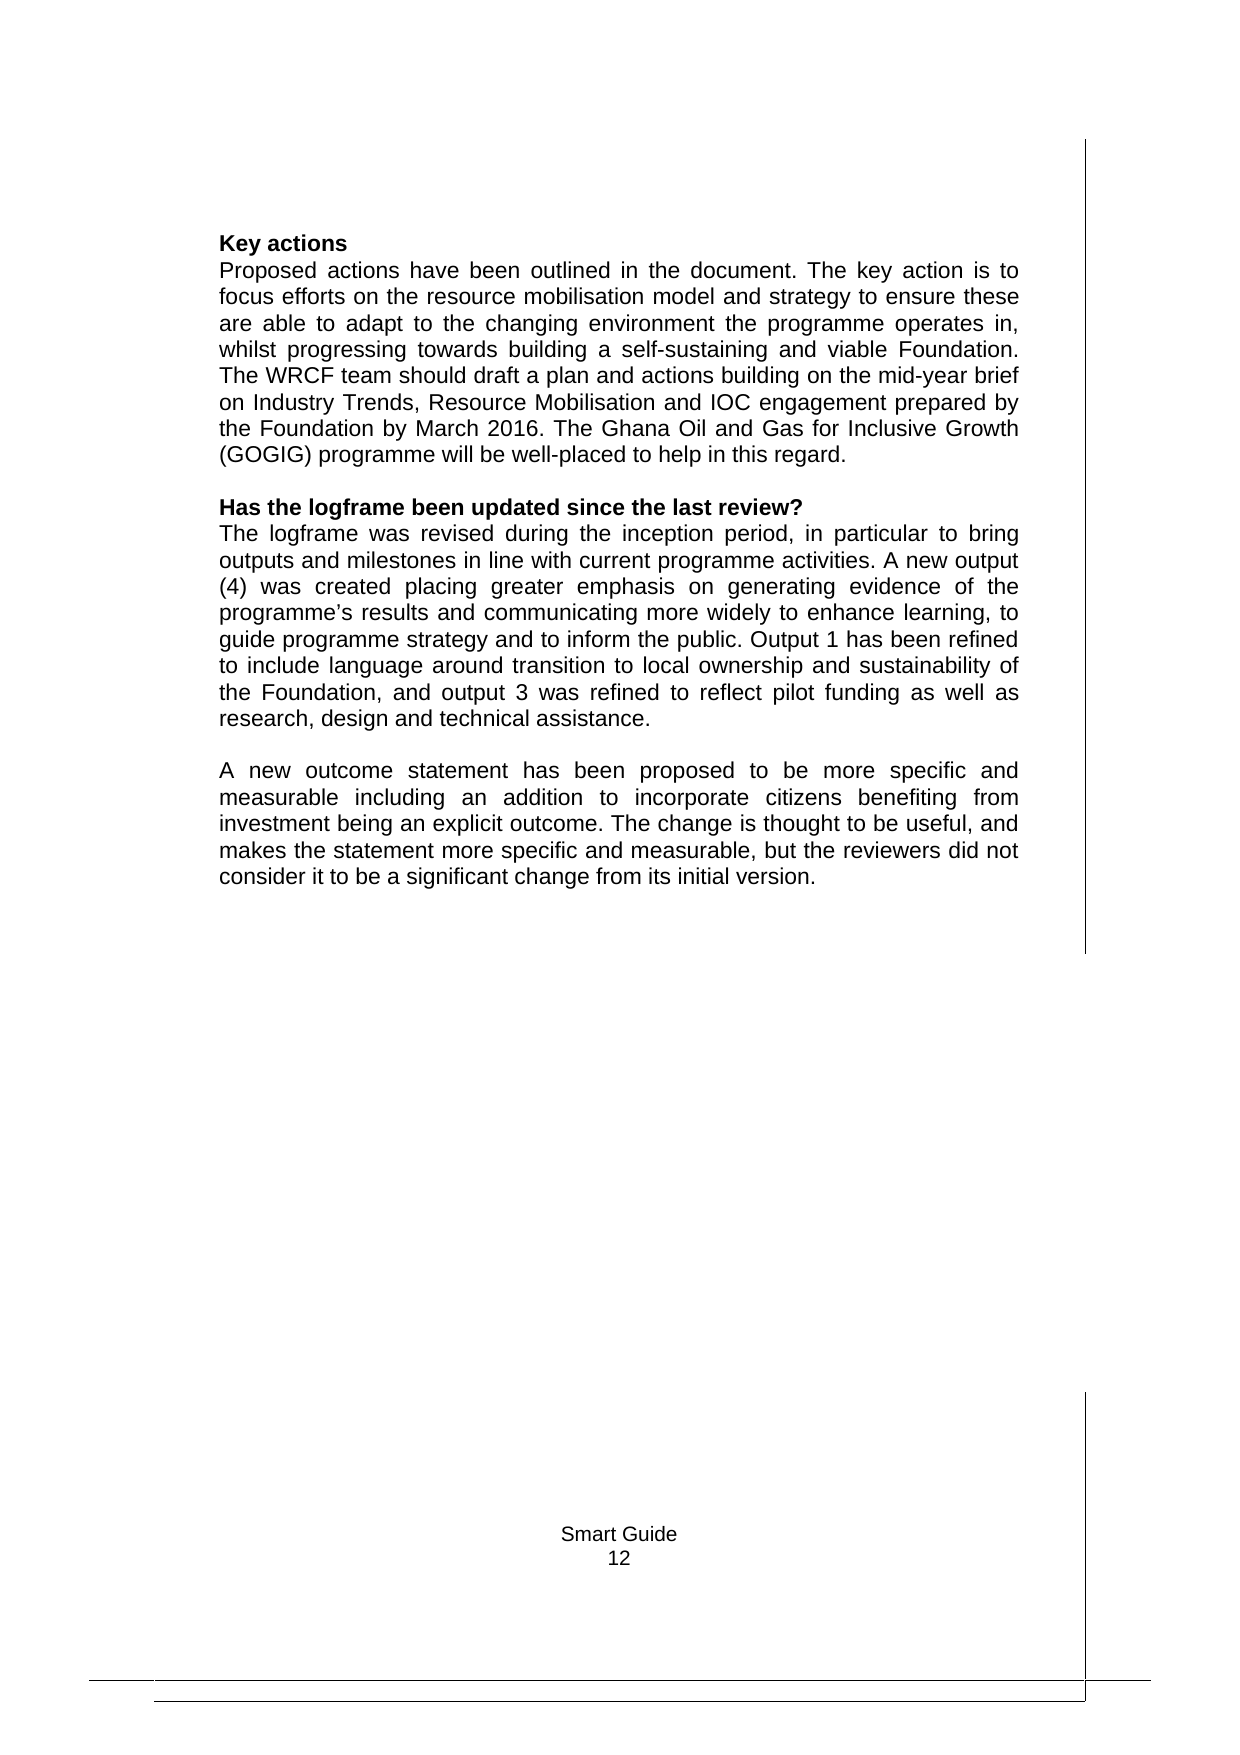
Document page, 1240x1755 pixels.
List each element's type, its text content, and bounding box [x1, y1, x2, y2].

text Has the logframe been updated since the last review? [155, 429, 1084, 455]
text A new outcome statement has been proposed to be more specific and measurable including an addition to incorporate citizens benefiting from investment being an explicit outcome. The change is thought to be useful, and makes the statement more specific and measurable, but the reviewers did not consider it to be a significant change from its initial version. [155, 692, 1084, 954]
text The logframe was revised during the inception period, in particular to bring outputs and milestones in line with current programme activities. A new output (4) was created placing greater emphasis on generating evidence of the programme’s results and communicating more widely to enhance learning, to guide programme strategy and to inform the public. Output 1 has been refined to include language around transition to local ownership and sustainability of the Foundation, and output 3 was refined to reflect pilot funding as well as research, design and technical assistance. [155, 455, 1084, 692]
text Proposed actions have been outlined in the document. The key action is to focus efforts on the resource mobilisation model and strategy to ensure these are able to adapt to the changing environment the programme operates in, whilst progressing towards building a self-sustaining and viable Foundation. The WRCF team should draft a plan and actions building on the mid-year brief on Industry Trends, Resource Mobilisation and IOC engagement prepared by the Foundation by March 2016. The Ghana Oil and Gas for Inclusive Growth (GOGIG) programme will be well-placed to help in this regard. [155, 192, 1084, 429]
text Key actions [155, 165, 1084, 192]
